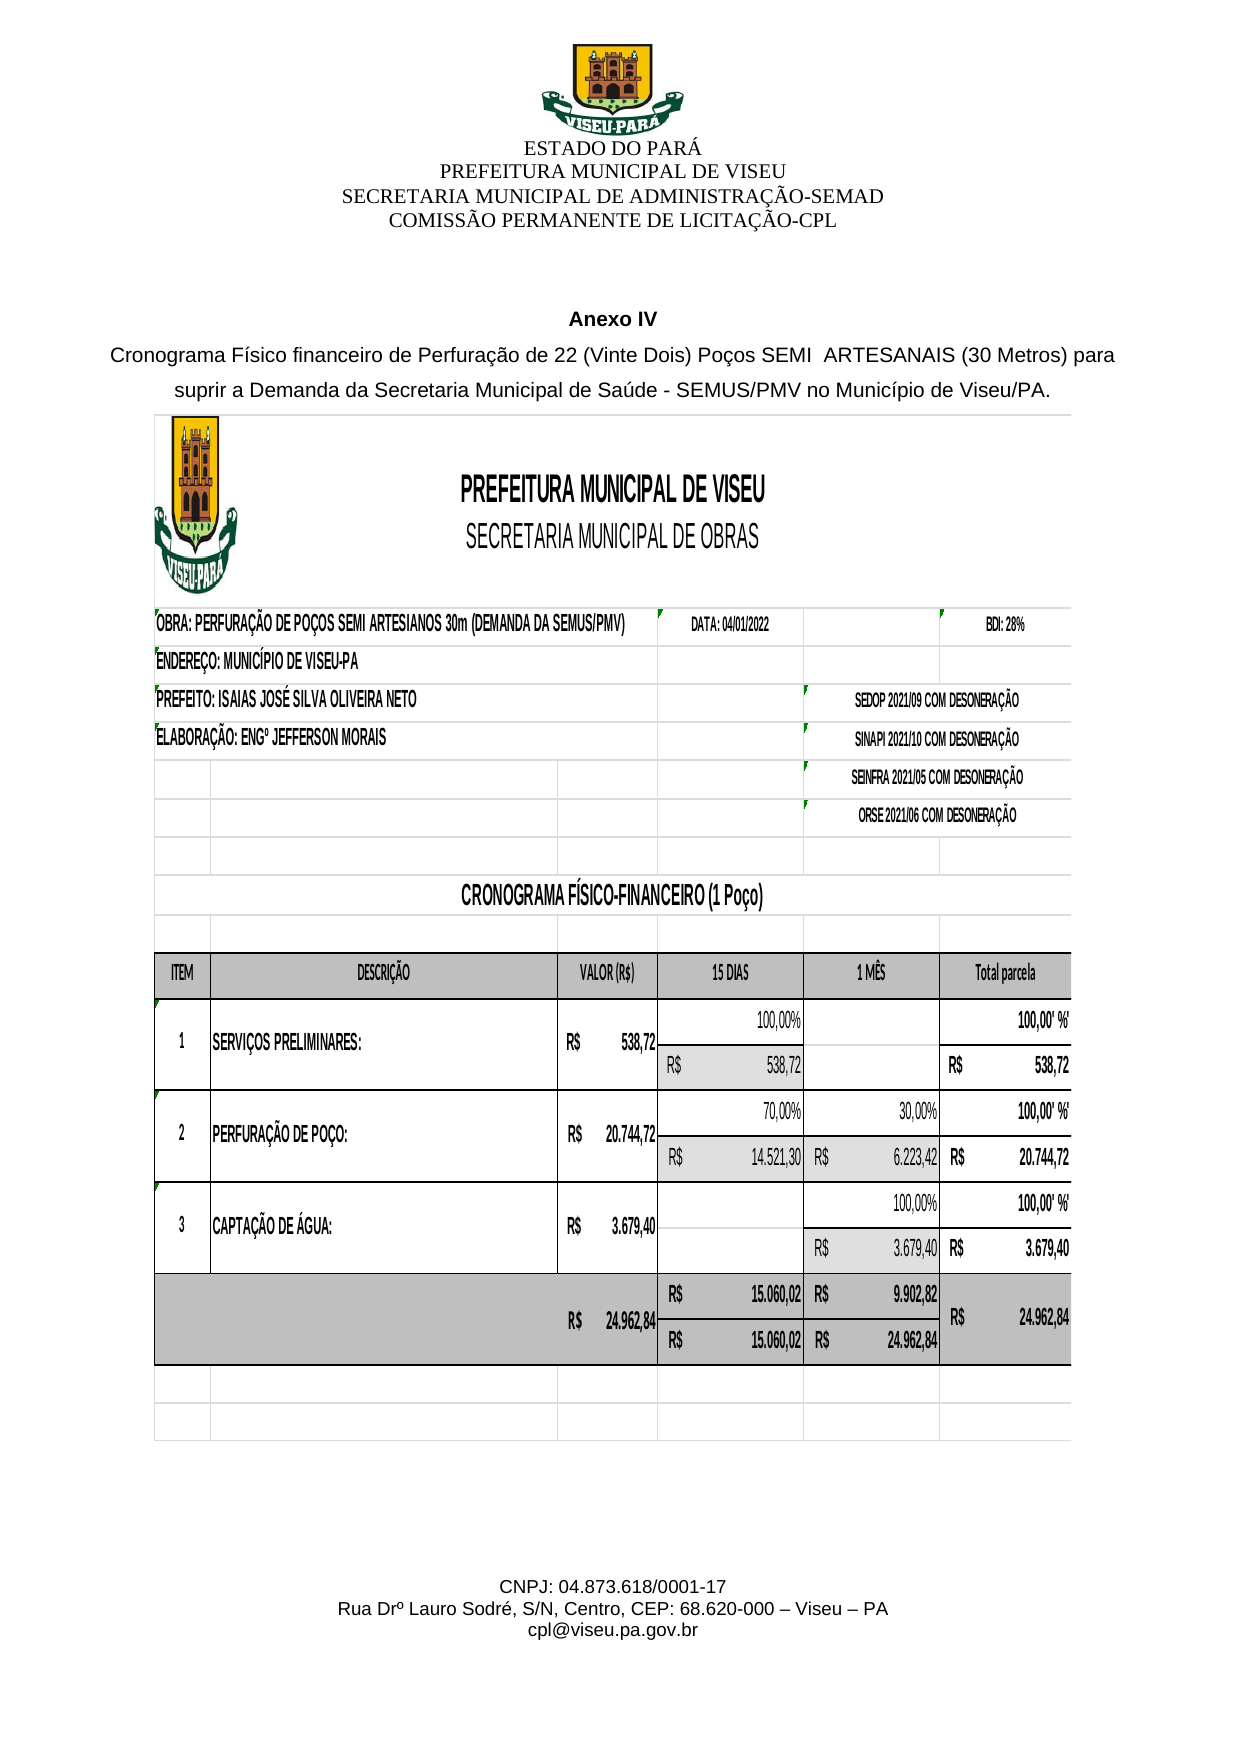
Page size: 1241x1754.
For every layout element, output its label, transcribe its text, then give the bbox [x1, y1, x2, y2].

picture [541, 44, 685, 136]
text Anexo IV [24, 242, 1201, 278]
text Cronograma Físico financeiro de Perfuração de 22 (Vinte Dois) Poços SEMI ARTESANAIS (30 Metros) para suprir a Demanda da Secretaria Municipal de Saúde - SEMUS/PMV no Município de Viseu/PA. [24, 278, 1201, 402]
